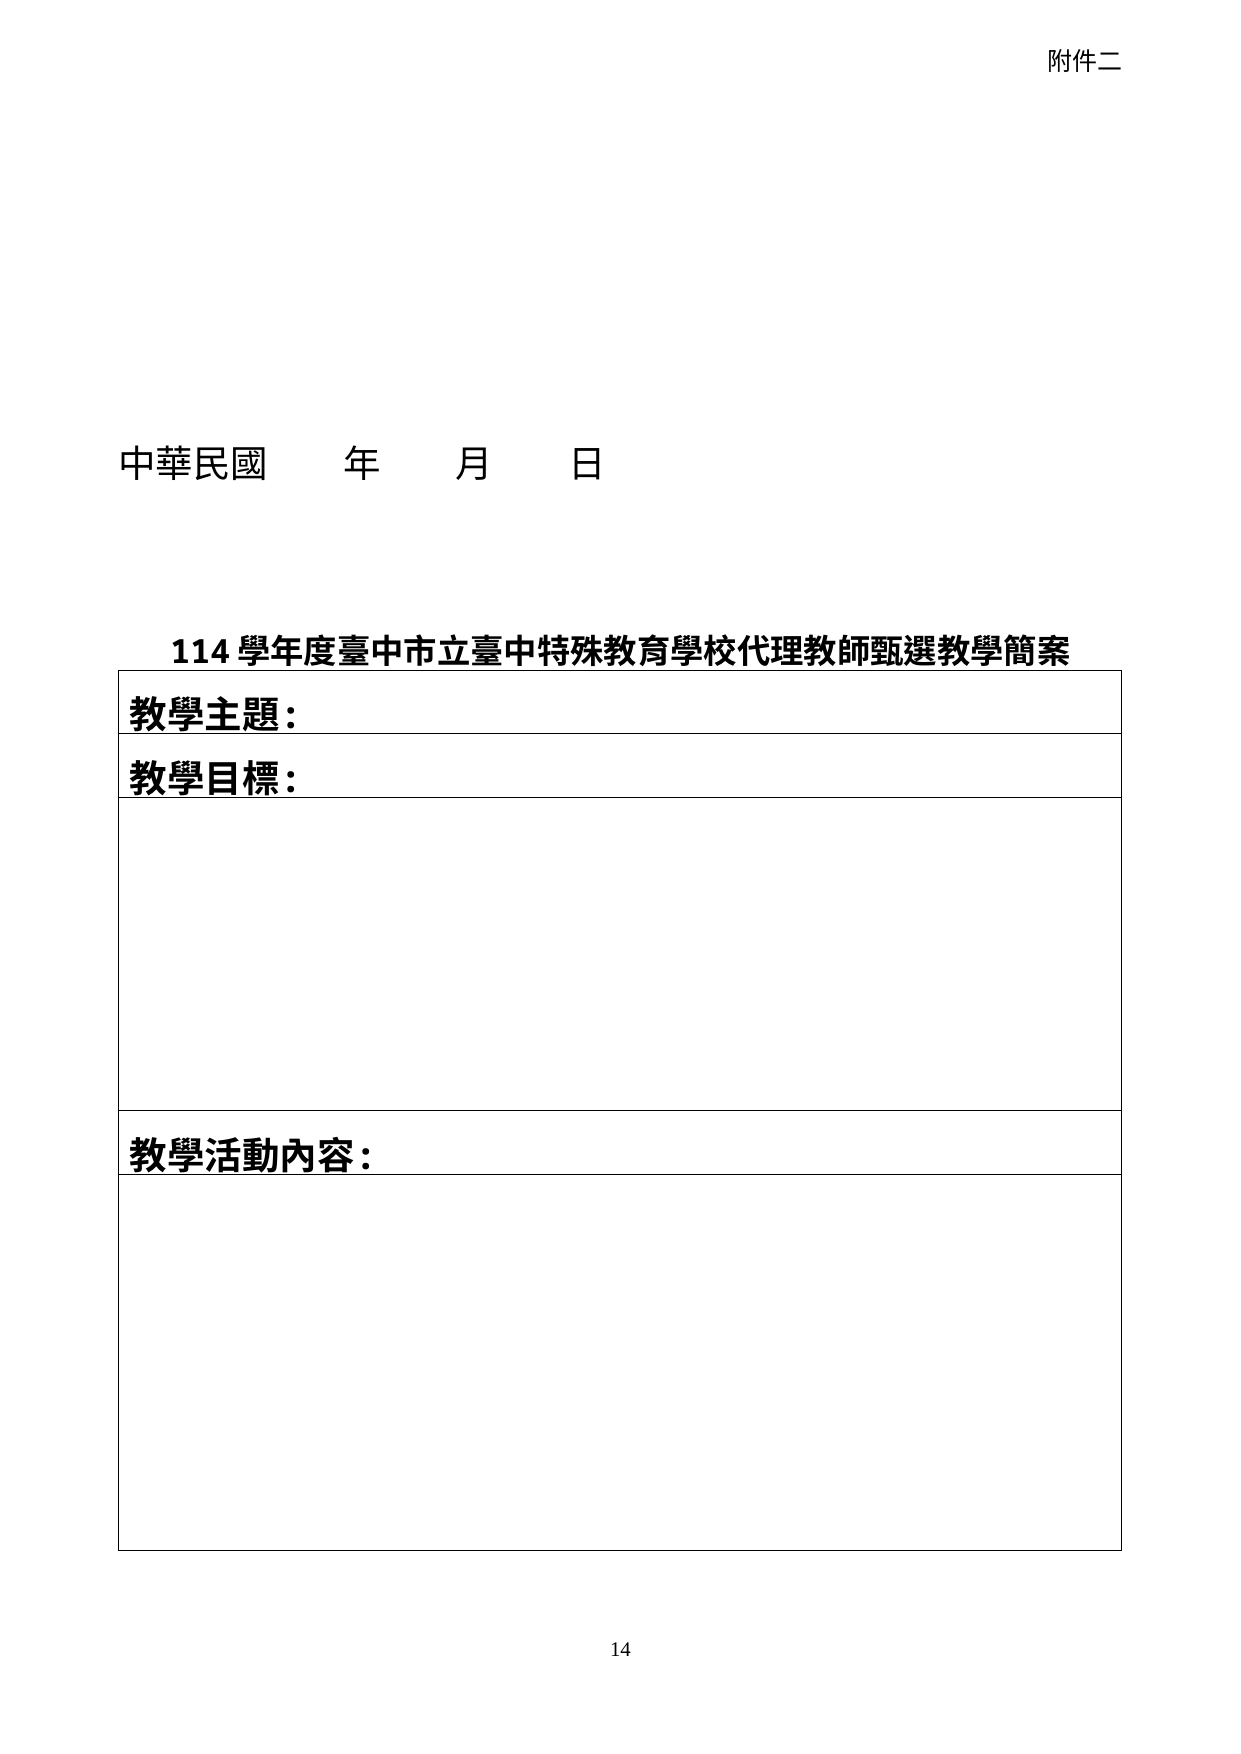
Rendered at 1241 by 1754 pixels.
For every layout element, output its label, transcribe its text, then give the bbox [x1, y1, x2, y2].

text 114學年度臺中市立臺中特殊教育學校代理教師甄選教學簡案 [118, 607, 1122, 670]
table_cell 教學目標: [119, 734, 1121, 797]
text 中華民國 年 月 日 [118, 420, 1122, 482]
table_cell [119, 798, 1121, 1110]
table_header 教學主題: [119, 671, 1121, 733]
table_cell 教學活動內容: [119, 1111, 1121, 1174]
table_cell [119, 1175, 1121, 1550]
